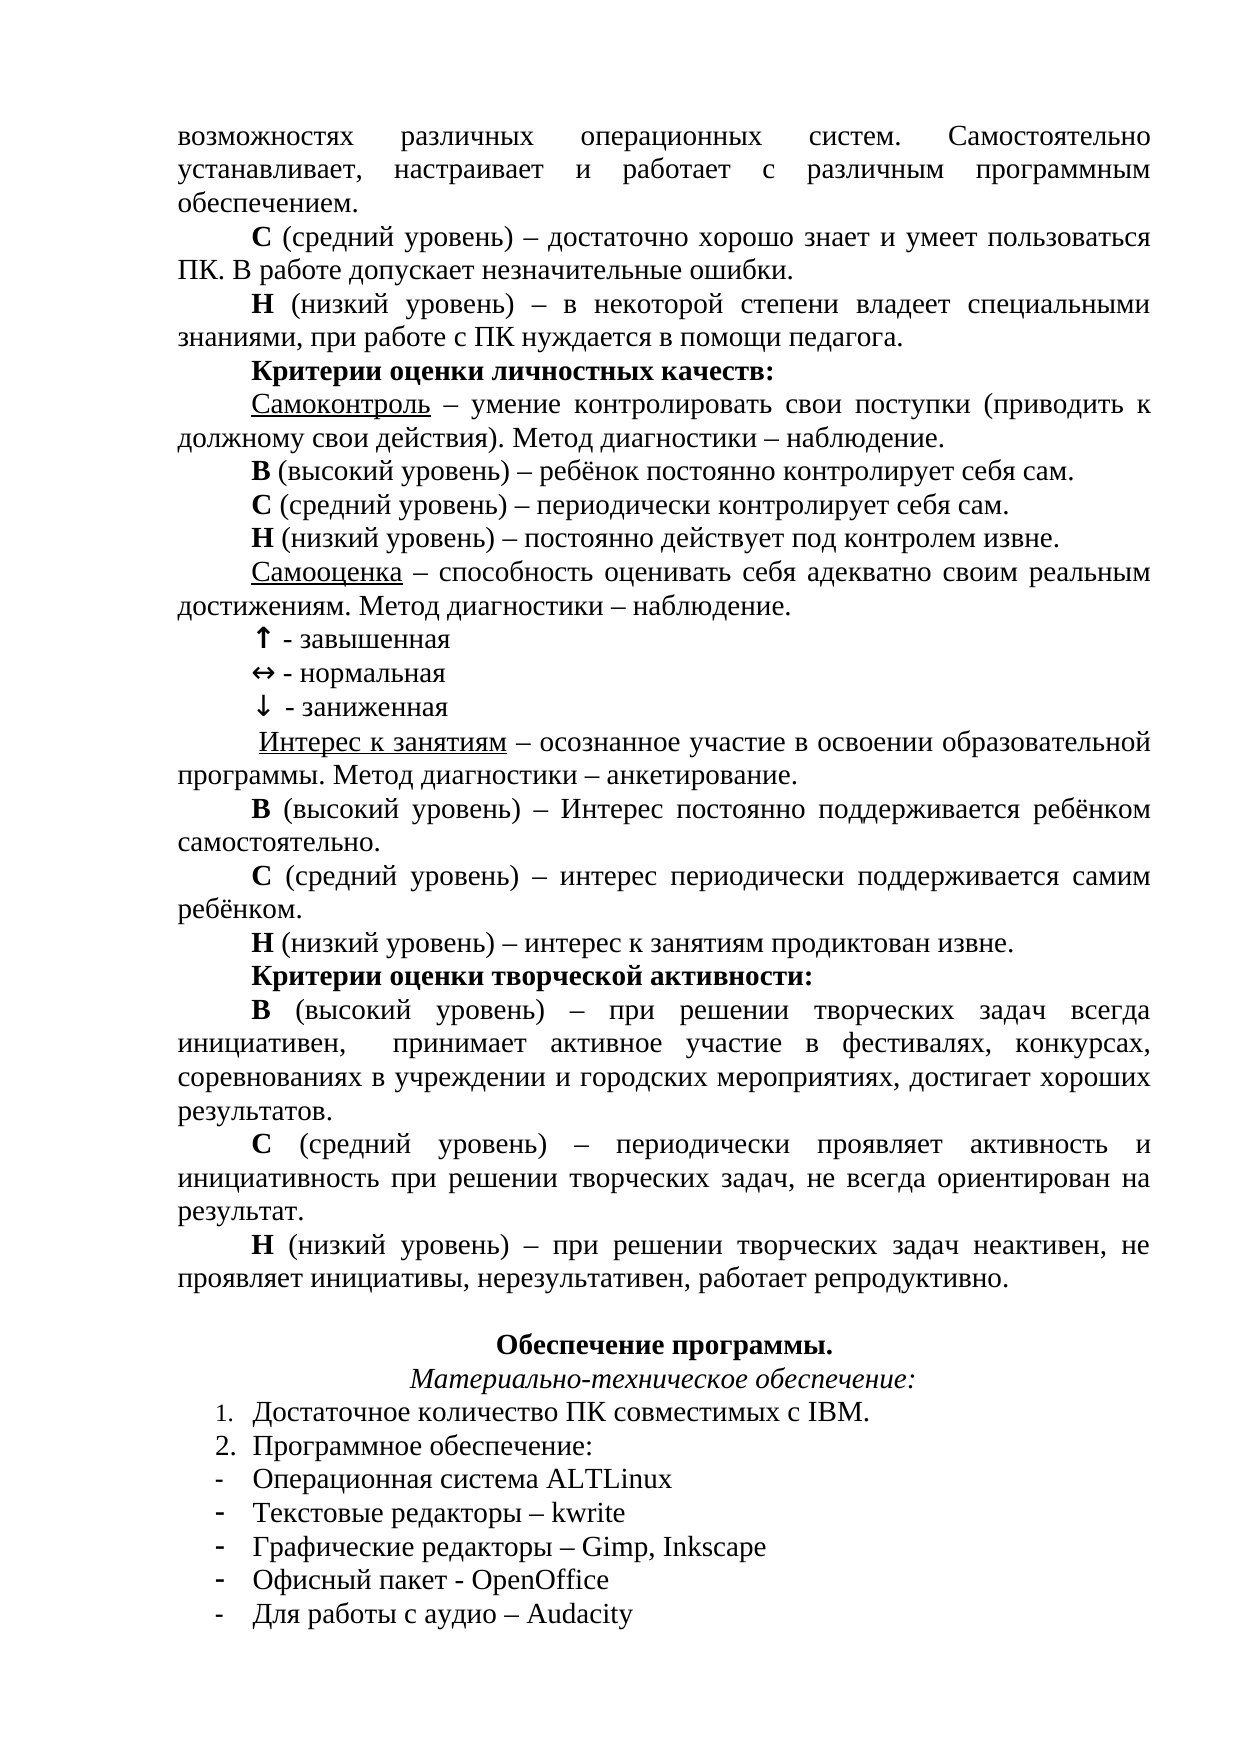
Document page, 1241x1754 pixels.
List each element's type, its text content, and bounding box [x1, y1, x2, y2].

list Текстовые редакторы – kwrite [215, 1495, 1152, 1529]
text ↓ - заниженная [177, 689, 1152, 724]
list Офисный пакет - OpenOffice [215, 1562, 1152, 1596]
list Графические редакторы – Gimp, Inkscape [215, 1529, 1152, 1562]
list Для работы с аудио – Audacity [215, 1596, 1152, 1630]
text Н (низкий уровень) – при решении творческих задач неактивен, не проявляет инициативы, нерезультативен, работает репродуктивно. [177, 1227, 1152, 1294]
text Материально-техническое обеспечение: [177, 1361, 1152, 1394]
text ↑ - завышенная [177, 621, 1152, 655]
text Обеспечение программы. [177, 1327, 1152, 1361]
text С (средний уровень) – интерес периодически поддерживается самим ребёнком. [177, 858, 1152, 925]
text С (средний уровень) – периодически проявляет активность и инициативность при решении творческих задач, не всегда ориентирован на результат. [177, 1126, 1152, 1227]
text В (высокий уровень) – при решении творческих задач всегда инициативен, принимает активное участие в фестивалях, конкурсах, соревнованиях в учреждении и городских мероприятиях, достигает хороших результатов. [177, 992, 1152, 1126]
text Критерии оценки творческой активности: [177, 958, 1152, 992]
text С (средний уровень) – достаточно хорошо знает и умеет пользоваться ПК. В работе допускает незначительные ошибки. [177, 219, 1152, 286]
text Н (низкий уровень) – в некоторой степени владеет специальными знаниями, при работе с ПК нуждается в помощи педагога. [177, 286, 1152, 353]
text Н (низкий уровень) – постоянно действует под контролем извне. [177, 521, 1152, 554]
text Интерес к занятиям – осознанное участие в освоении образовательной программы. Метод диагностики – анкетирование. [177, 724, 1152, 791]
list Операционная система ALTLinux [215, 1462, 1152, 1495]
text Самоконтроль – умение контролировать свои поступки (приводить к должному свои действия). Метод диагностики – наблюдение. [177, 386, 1152, 453]
text Самооценка – способность оценивать себя адекватно своим реальным достижениям. Метод диагностики – наблюдение. [177, 554, 1152, 621]
text С (средний уровень) – периодически контролирует себя сам. [177, 487, 1152, 521]
text возможностях различных операционных систем. Самостоятельно устанавливает, настраивает и работает с различным программным обеспечением. [177, 118, 1152, 219]
list Достаточное количество ПК совместимых с IBM. [215, 1394, 1152, 1428]
text В (высокий уровень) – Интерес постоянно поддерживается ребёнком самостоятельно. [177, 791, 1152, 858]
list Программное обеспечение: [215, 1428, 1152, 1462]
text ↔ - нормальная [177, 655, 1152, 689]
text В (высокий уровень) – ребёнок постоянно контролирует себя сам. [177, 453, 1152, 487]
text Критерии оценки личностных качеств: [177, 353, 1152, 386]
text Н (низкий уровень) – интерес к занятиям продиктован извне. [177, 925, 1152, 958]
